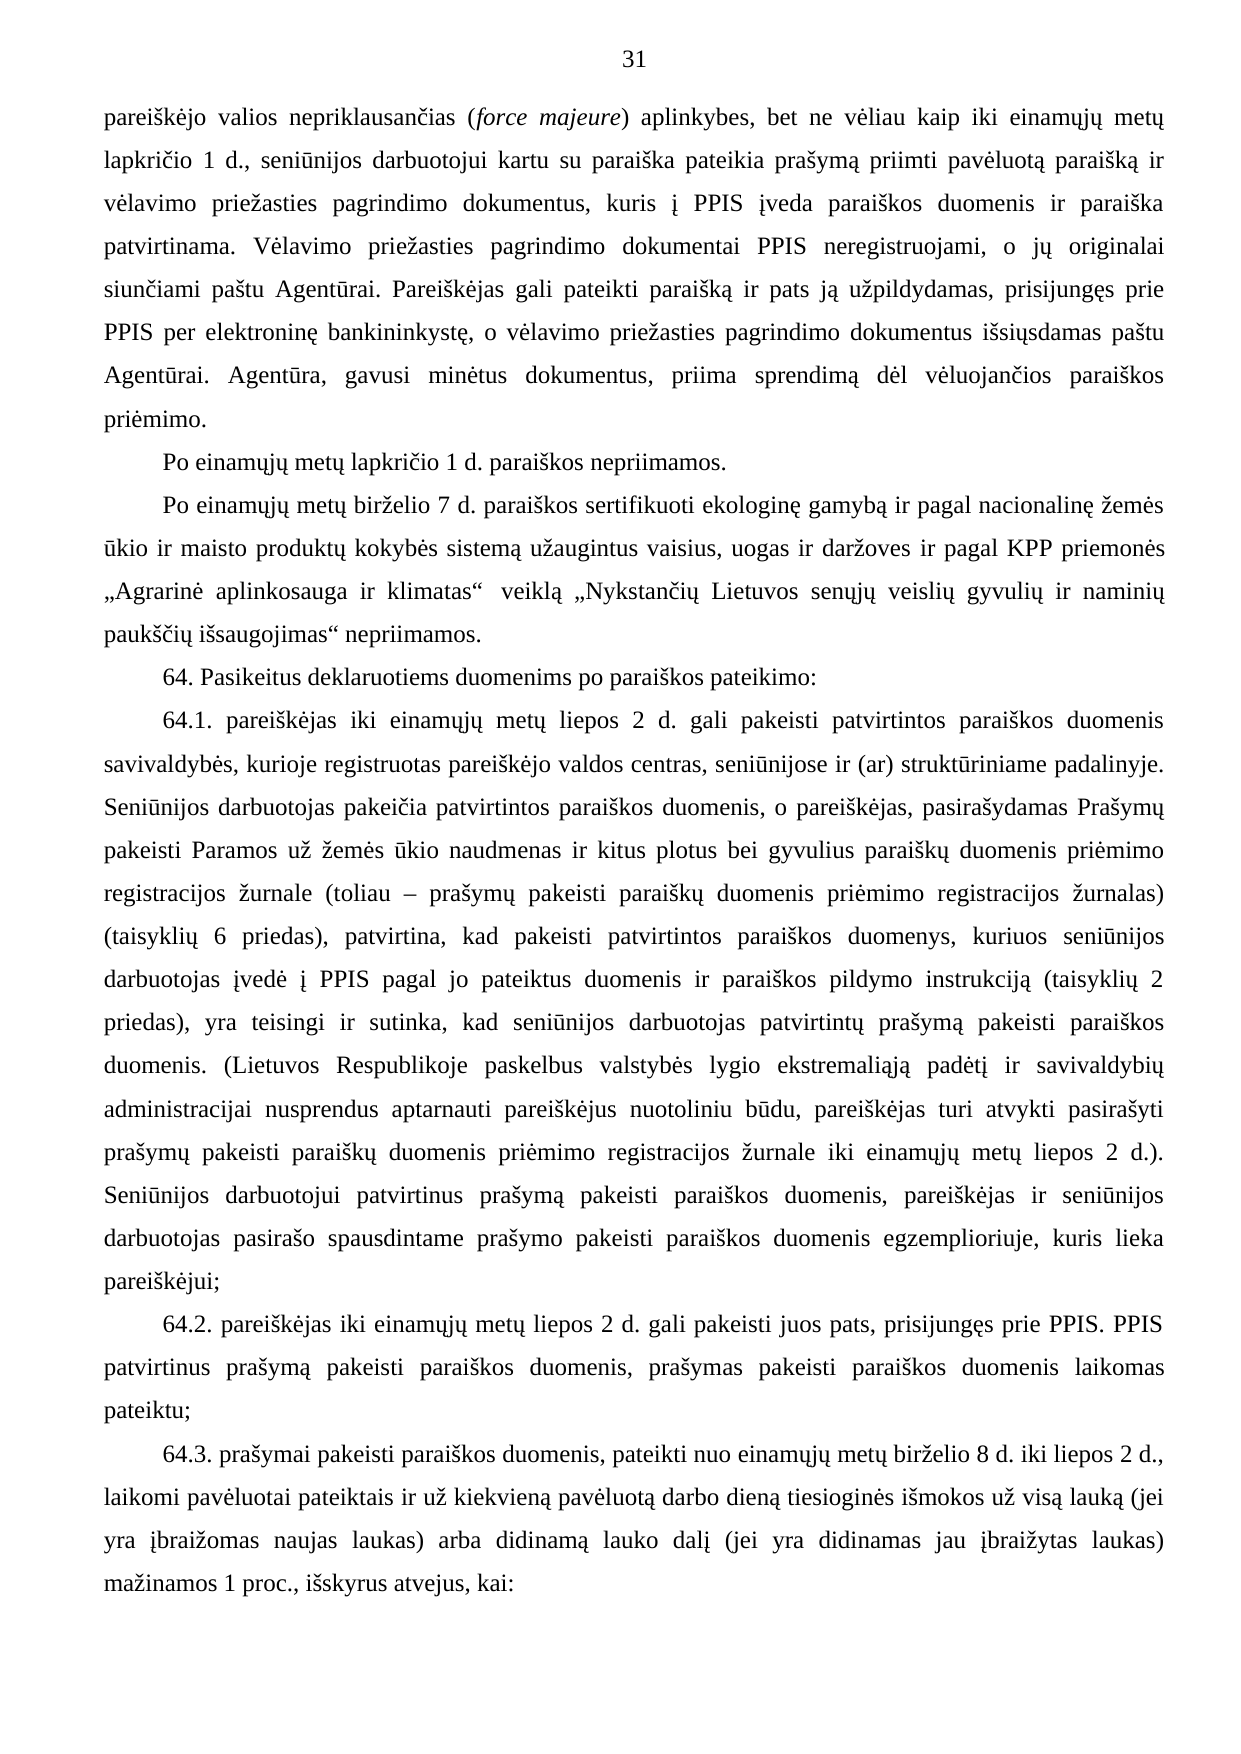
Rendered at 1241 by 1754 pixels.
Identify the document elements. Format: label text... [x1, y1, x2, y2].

text 64.1. pareiškėjas iki einamųjų metų liepos 2 d. gali pakeisti patvirtintos paraiškos duomenis savivaldybės, kurioje registruotas pareiškėjo valdos centras, seniūnijose ir (ar) struktūriniame padalinyje. Seniūnijos darbuotojas pakeičia patvirtintos paraiškos duomenis, o pareiškėjas, pasirašydamas Prašymų pakeisti Paramos už žemės ūkio naudmenas ir kitus plotus bei gyvulius paraiškų duomenis priėmimo registracijos žurnale (toliau – prašymų pakeisti paraiškų duomenis priėmimo registracijos žurnalas) (taisyklių 6 priedas), patvirtina, kad pakeisti patvirtintos paraiškos duomenys, kuriuos seniūnijos darbuotojas įvedė į PPIS pagal jo pateiktus duomenis ir paraiškos pildymo instrukciją (taisyklių 2 priedas), yra teisingi ir sutinka, kad seniūnijos darbuotojas patvirtintų prašymą pakeisti paraiškos duomenis. (Lietuvos Respublikoje paskelbus valstybės lygio ekstremaliąją padėtį ir savivaldybių administracijai nusprendus aptarnauti pareiškėjus nuotoliniu būdu, pareiškėjas turi atvykti pasirašyti prašymų pakeisti paraiškų duomenis priėmimo registracijos žurnale iki einamųjų metų liepos 2 d.). Seniūnijos darbuotojui patvirtinus prašymą pakeisti paraiškos duomenis, pareiškėjas ir seniūnijos darbuotojas pasirašo spausdintame prašymo pakeisti paraiškos duomenis egzemplioriuje, kuris lieka pareiškėjui; [103, 706, 1165, 1295]
text 64.3. prašymai pakeisti paraiškos duomenis, pateikti nuo einamųjų metų birželio 8 d. iki liepos 2 d., laikomi pavėluotai pateiktais ir už kiekvieną pavėluotą darbo dieną tiesioginės išmokos už visą lauką (jei yra įbraižomas naujas laukas) arba didinamą lauko dalį (jei yra didinamas jau įbraižytas laukas) mažinamos 1 proc., išskyrus atvejus, kai: [103, 1439, 1165, 1597]
text 64.2. pareiškėjas iki einamųjų metų liepos 2 d. gali pakeisti juos pats, prisijungęs prie PPIS. PPIS patvirtinus prašymą pakeisti paraiškos duomenis, prašymas pakeisti paraiškos duomenis laikomas pateiktu; [103, 1309, 1165, 1424]
text Po einamųjų metų lapkričio 1 d. paraiškos nepriimamos. [103, 447, 1165, 476]
text pareiškėjo valios nepriklausančias (force majeure) aplinkybes, bet ne vėliau kaip iki einamųjų metų lapkričio 1 d., seniūnijos darbuotojui kartu su paraiška pateikia prašymą priimti pavėluotą paraišką ir vėlavimo priežasties pagrindimo dokumentus, kuris į PPIS įveda paraiškos duomenis ir paraiška patvirtinama. Vėlavimo priežasties pagrindimo dokumentai PPIS neregistruojami, o jų originalai siunčiami paštu Agentūrai. Pareiškėjas gali pateikti paraišką ir pats ją užpildydamas, prisijungęs prie PPIS per elektroninę bankininkystę, o vėlavimo priežasties pagrindimo dokumentus išsiųsdamas paštu Agentūrai. Agentūra, gavusi minėtus dokumentus, priima sprendimą dėl vėluojančios paraiškos priėmimo. [103, 102, 1165, 432]
text Po einamųjų metų birželio 7 d. paraiškos sertifikuoti ekologinę gamybą ir pagal nacionalinę žemės ūkio ir maisto produktų kokybės sistemą užaugintus vaisius, uogas ir daržoves ir pagal KPP priemonės „Agrarinė aplinkosauga ir klimatas“ veiklą „Nykstančių Lietuvos senųjų veislių gyvulių ir naminių paukščių išsaugojimas“ nepriimamos. [103, 490, 1165, 648]
text 64. Pasikeitus deklaruotiems duomenims po paraiškos pateikimo: [103, 662, 1165, 691]
